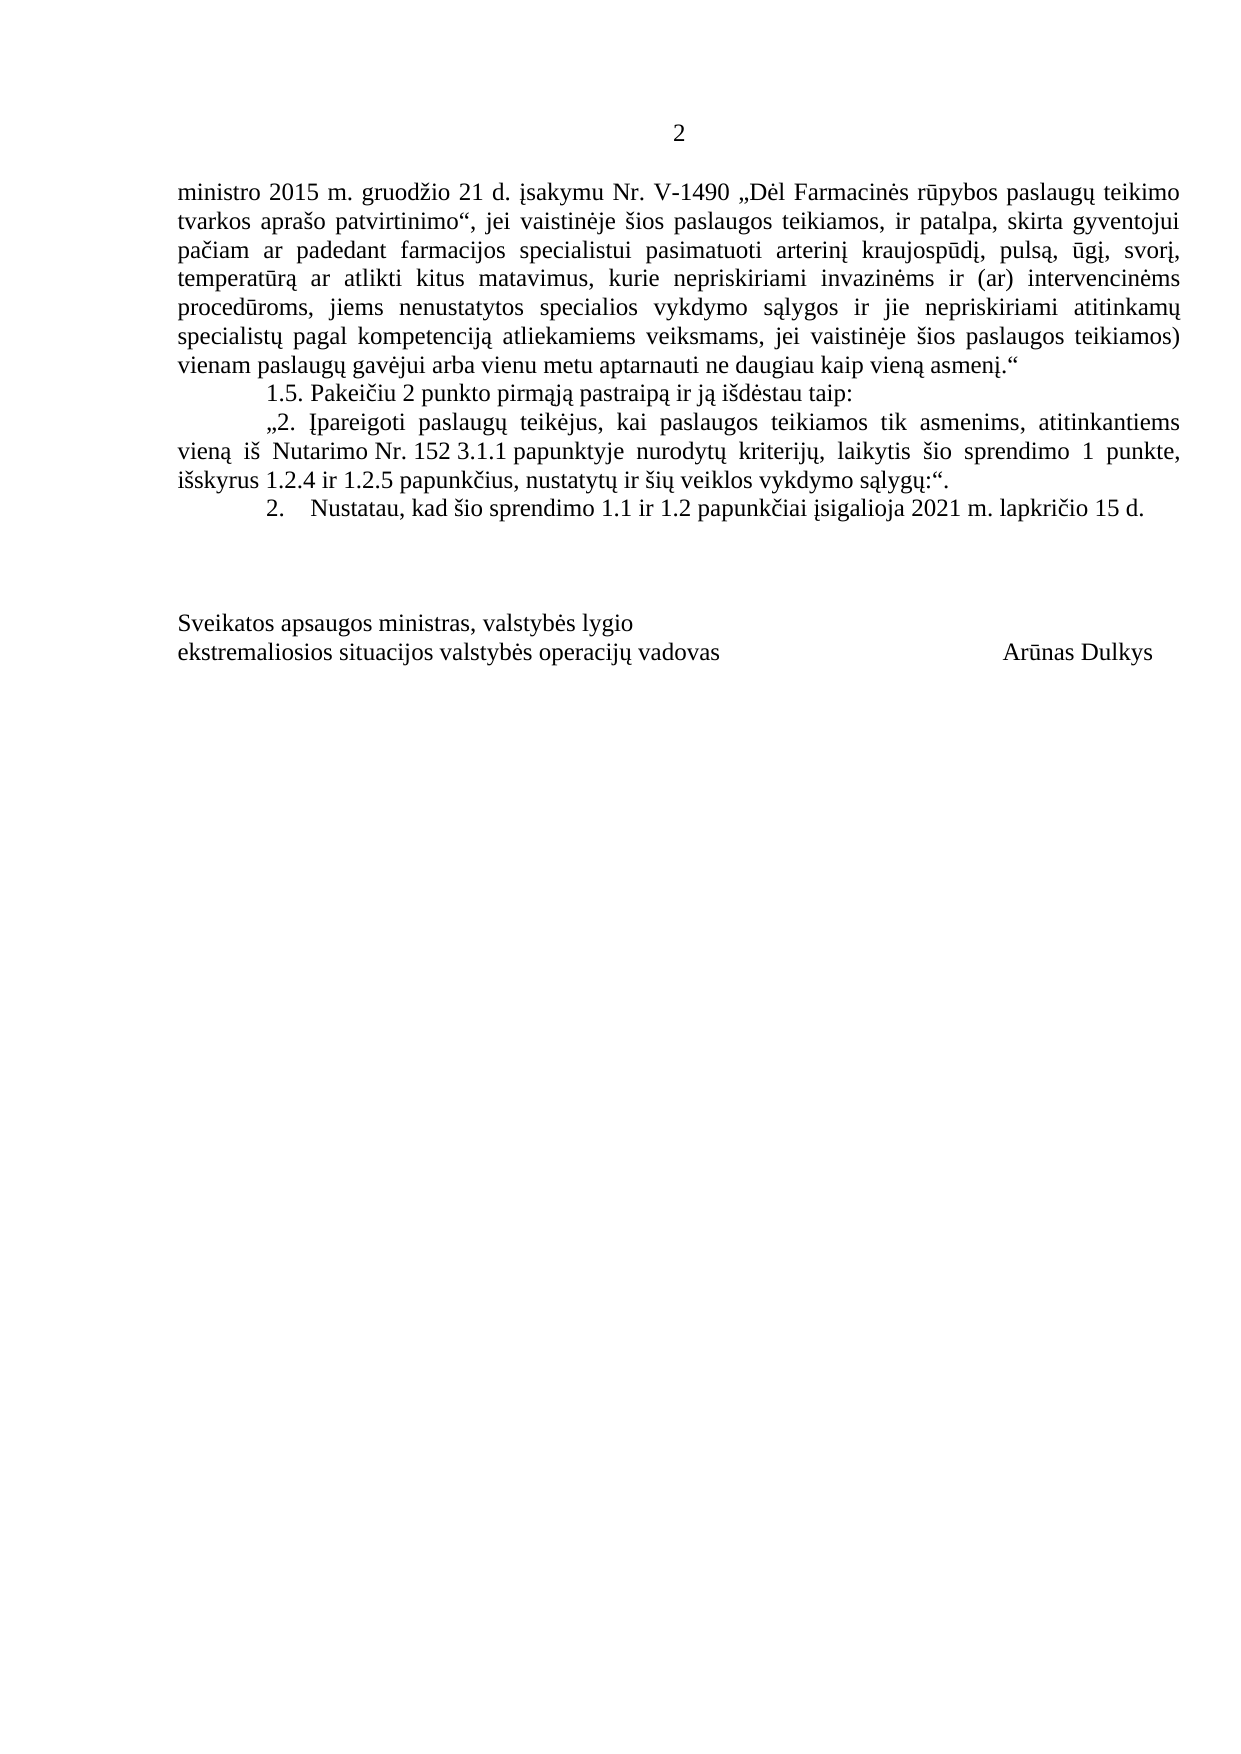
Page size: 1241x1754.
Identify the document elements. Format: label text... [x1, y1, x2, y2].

text ekstremaliosios situacijos valstybės operacijų vadovas Arūnas Dulkys [177, 637, 1181, 666]
text Sveikatos apsaugos ministras, valstybės lygio [177, 608, 1181, 637]
text 2. Nustatau, kad šio sprendimo 1.1 ir 1.2 papunkčiai įsigalioja 2021 m. lapkričio 15 d. [215, 493, 1181, 522]
text 1.5. Pakeičiu 2 punkto pirmąją pastraipą ir ją išdėstau taip: [177, 378, 1181, 407]
text ministro 2015 m. gruodžio 21 d. įsakymu Nr. V-1490 „Dėl Farmacinės rūpybos paslaugų teikimo tvarkos aprašo patvirtinimo“, jei vaistinėje šios paslaugos teikiamos, ir patalpa, skirta gyventojui pačiam ar padedant farmacijos specialistui pasimatuoti arterinį kraujospūdį, pulsą, ūgį, svorį, temperatūrą ar atlikti kitus matavimus, kurie nepriskiriami invazinėms ir (ar) intervencinėms procedūroms, jiems nenustatytos specialios vykdymo sąlygos ir jie nepriskiriami atitinkamų specialistų pagal kompetenciją atliekamiems veiksmams, jei vaistinėje šios paslaugos teikiamos) vienam paslaugų gavėjui arba vienu metu aptarnauti ne daugiau kaip vieną asmenį.“ [177, 177, 1181, 378]
text „2. Įpareigoti paslaugų teikėjus, kai paslaugos teikiamos tik asmenims, atitinkantiems vieną iš Nutarimo Nr. 152 3.1.1 papunktyje nurodytų kriterijų, laikytis šio sprendimo 1 punkte, išskyrus 1.2.4 ir 1.2.5 papunkčius, nustatytų ir šių veiklos vykdymo sąlygų:“. [177, 407, 1181, 493]
